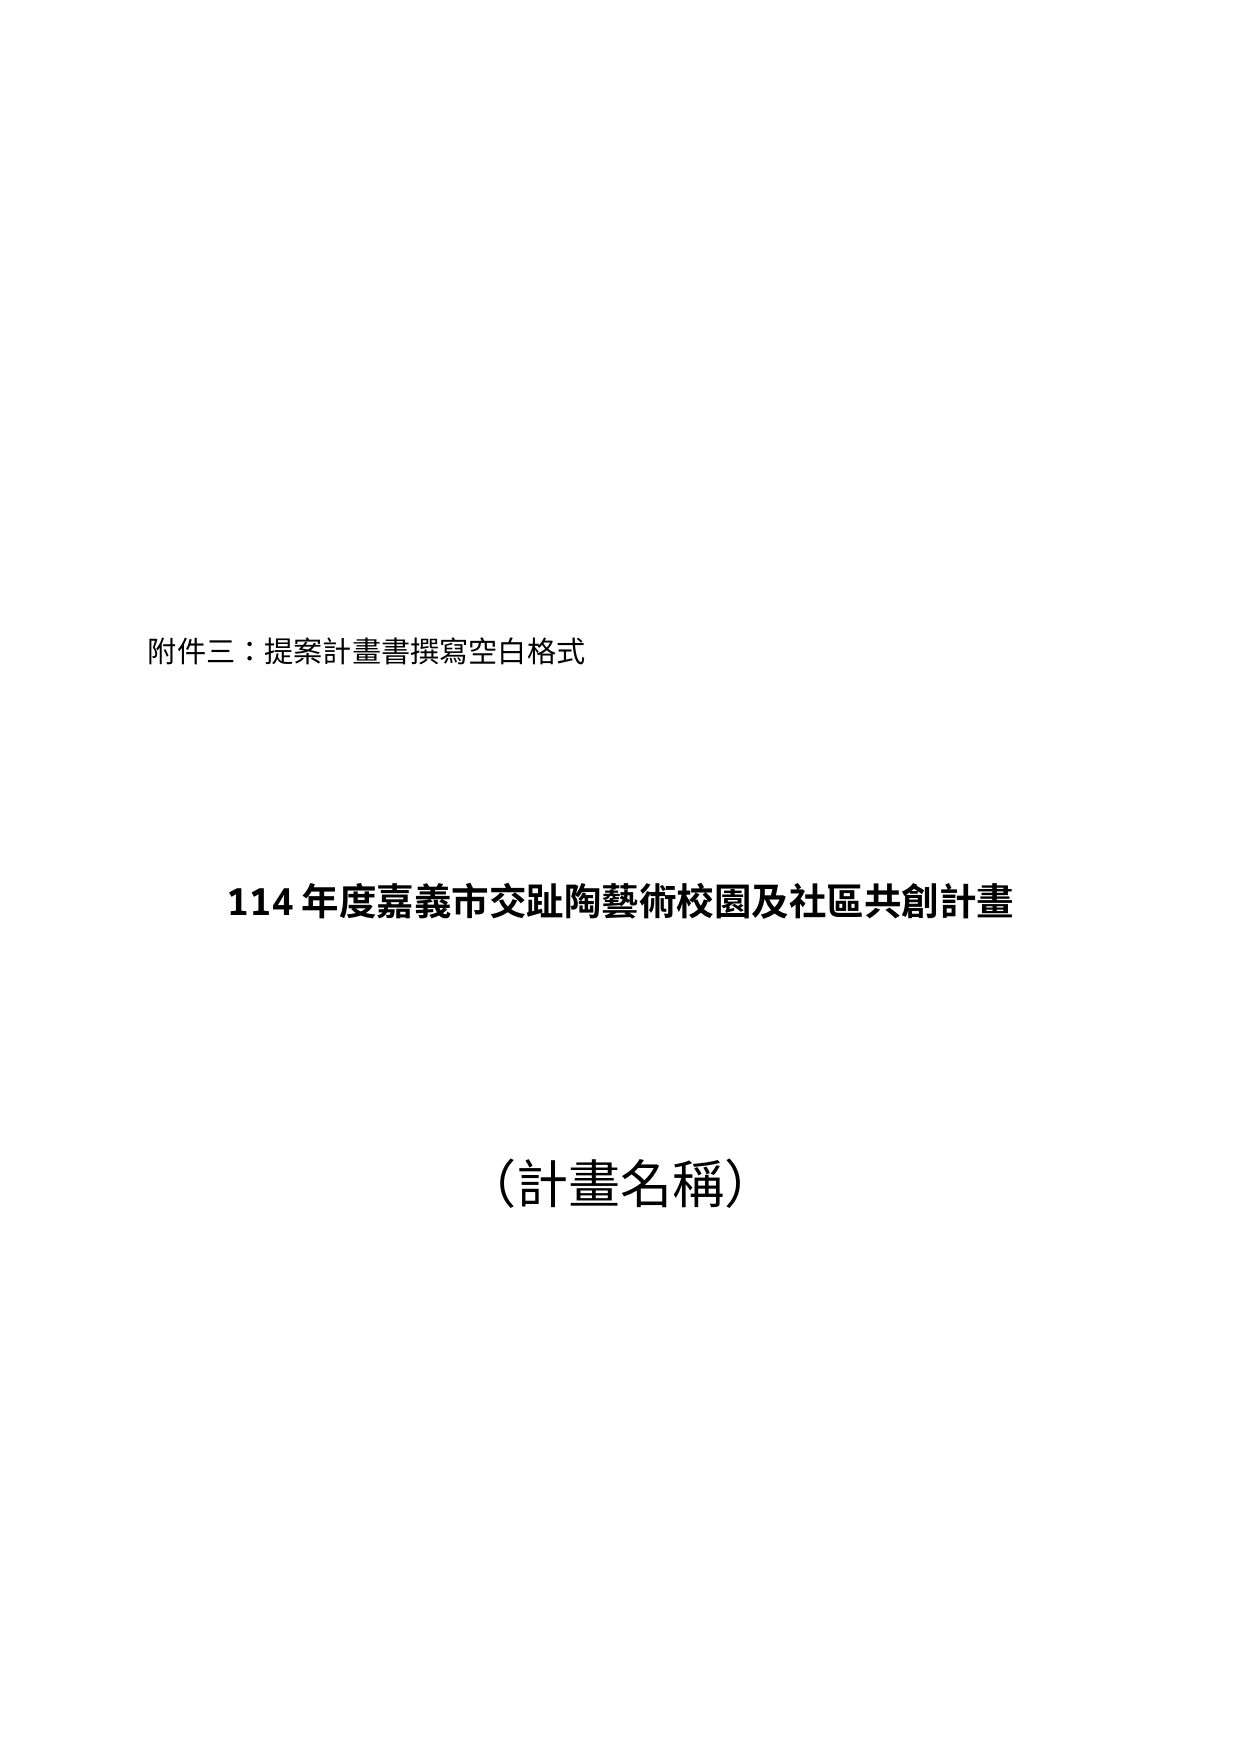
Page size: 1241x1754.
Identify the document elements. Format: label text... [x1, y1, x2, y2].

text 114年度嘉義市交趾陶藝術校園及社區共創計畫 [148, 858, 1093, 920]
text （計畫名稱） [148, 1108, 1093, 1233]
text 附件三：提案計畫書撰寫空白格式 [148, 608, 1093, 670]
